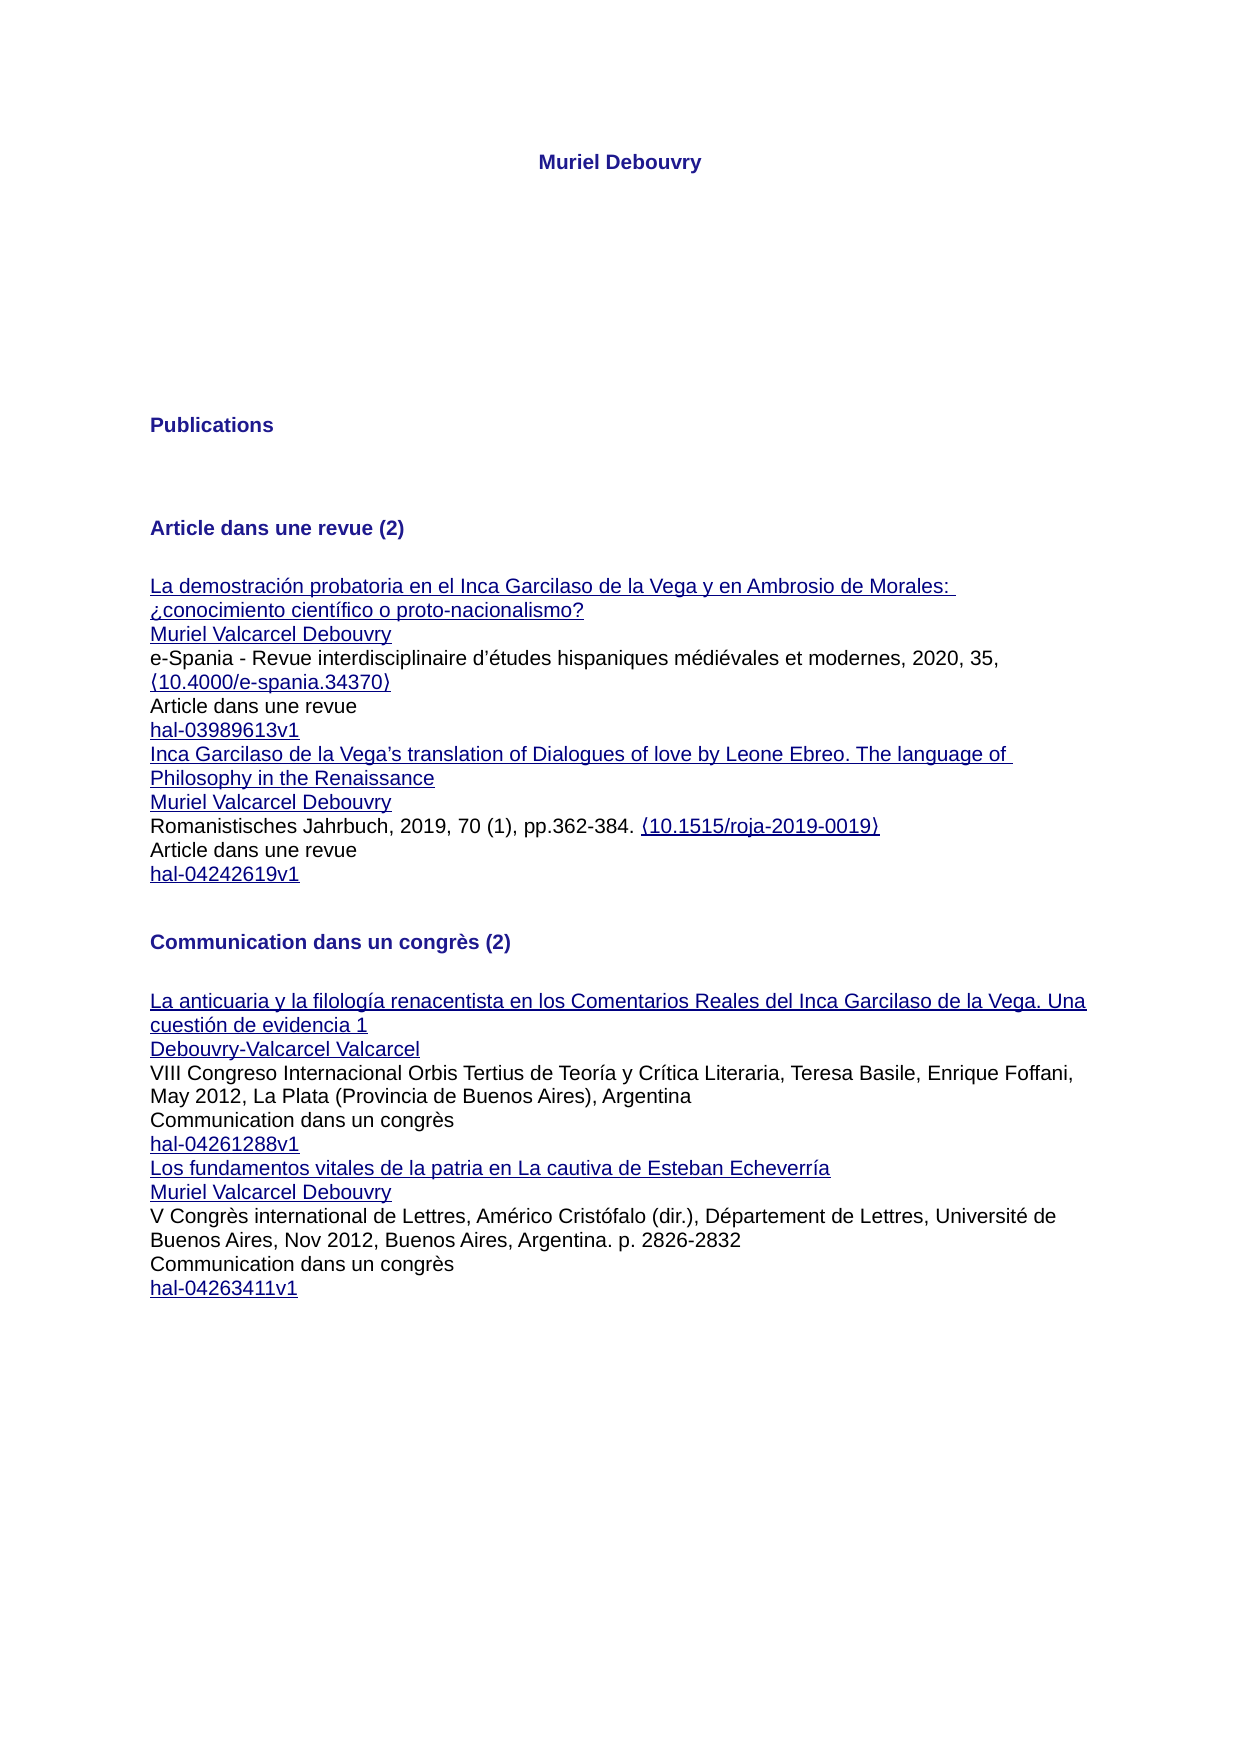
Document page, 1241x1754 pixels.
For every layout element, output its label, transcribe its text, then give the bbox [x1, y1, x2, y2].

subtitle Muriel Debouvry [150, 150, 1090, 174]
table_header La anticuaria y la filología renacentista en los Comentarios Reales del Inca Garcilaso de la Vega. Una cuestión de evidencia 1 Debouvry-Valcarcel Valcarcel VIII Congreso Internacional Orbis Tertius de Teoría y Crítica Literaria, Teresa Basile, Enrique Foffani, May 2012, La Plata (Provincia de Buenos Aires), Argentina Communication dans un congrès hal-04261288v1 [150, 989, 1090, 1156]
subtitle Article dans une revue (2) [150, 516, 1090, 539]
subtitle Publications [150, 412, 1090, 436]
subtitle Communication dans un congrès (2) [150, 930, 1090, 954]
table_cell Los fundamentos vitales de la patria en La cautiva de Esteban Echeverría Muriel Valcarcel Debouvry V Congrès international de Lettres, Américo Cristófalo (dir.), Département de Lettres, Université de Buenos Aires, Nov 2012, Buenos Aires, Argentina. p. 2826-2832 Communication dans un congrès hal-04263411v1 [150, 1156, 1090, 1300]
table_cell Inca Garcilaso de la Vega’s translation of Dialogues of love by Leone Ebreo. The language of Philosophy in the Renaissance Muriel Valcarcel Debouvry Romanistisches Jahrbuch, 2019, 70 (1), pp.362-384. ⟨10.1515/roja-2019-0019⟩ Article dans une revue hal-04242619v1 [150, 742, 1090, 885]
table_header La demostración probatoria en el Inca Garcilaso de la Vega y en Ambrosio de Morales: ¿conocimiento científico o proto-nacionalismo? Muriel Valcarcel Debouvry e-Spania - Revue interdisciplinaire d’études hispaniques médiévales et modernes, 2020, 35, ⟨10.4000/e-spania.34370⟩ Article dans une revue hal-03989613v1 [150, 574, 1090, 742]
